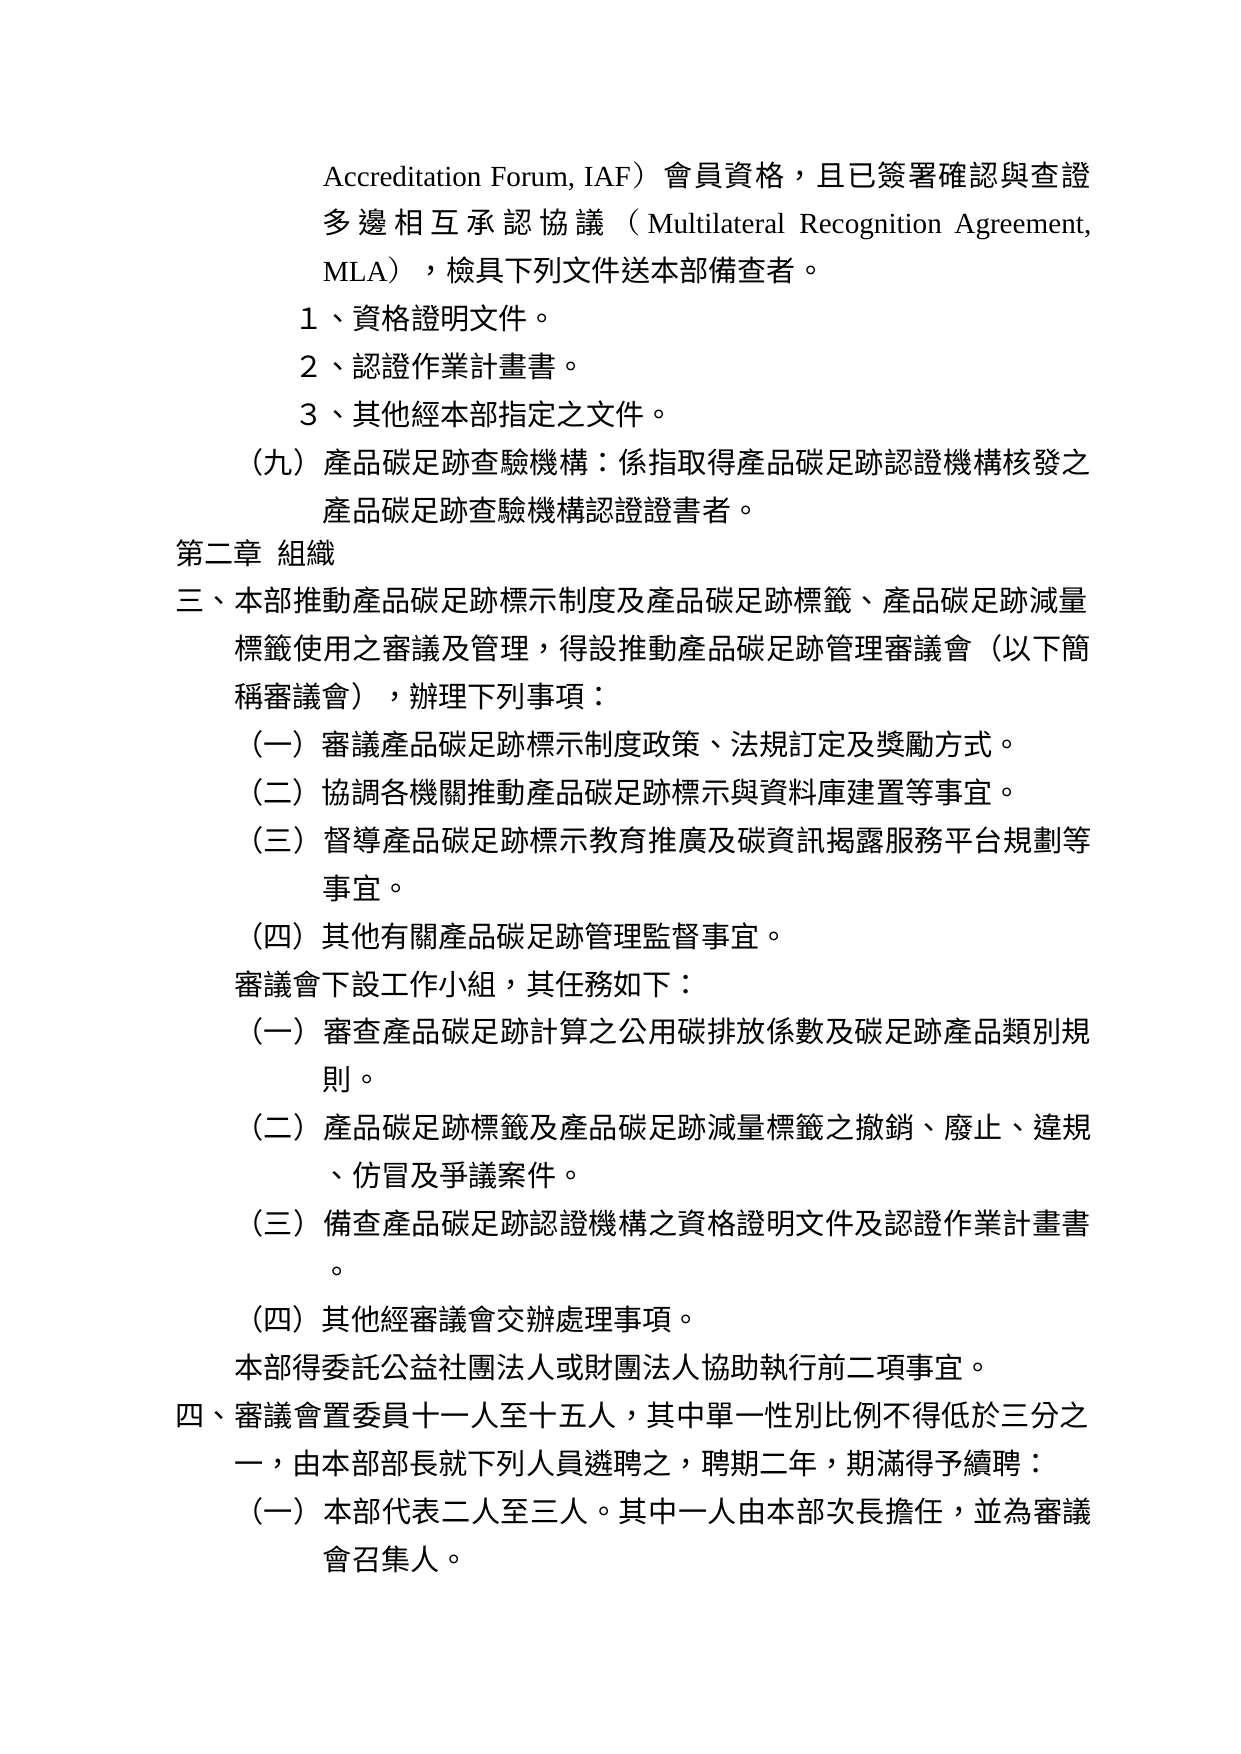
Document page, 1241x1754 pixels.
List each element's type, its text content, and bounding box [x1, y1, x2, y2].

table_cell Accreditation Forum, IAF）會員資格，且已簽署確認與查證多邊相互承認協議（Multilateral Recognition Agreement, MLA），檢具下列文件送本部備查者。 １、資格證明文件。 ２、認證作業計畫書。 ３、其他經本部指定之文件。 （九）產品碳足跡查驗機構：係指取得產品碳足跡認證機構核發之產品碳足跡查驗機構認證證書者。 第二章 組織 三、本部推動產品碳足跡標示制度及產品碳足跡標籤、產品碳足跡減量標籤使用之審議及管理，得設推動產品碳足跡管理審議會（以下簡稱審議會），辦理下列事項： （一）審議產品碳足跡標示制度政策、法規訂定及獎勵方式。 （二）協調各機關推動產品碳足跡標示與資料庫建置等事宜。 （三）督導產品碳足跡標示教育推廣及碳資訊揭露服務平台規劃等事宜。 （四）其他有關產品碳足跡管理監督事宜。 審議會下設工作小組，其任務如下： （一）審查產品碳足跡計算之公用碳排放係數及碳足跡產品類別規則。 （二）產品碳足跡標籤及產品碳足跡減量標籤之撤銷、廢止、違規、仿冒及爭議案件。 （三）備查產品碳足跡認證機構之資格證明文件及認證作業計畫書。 （四）其他經審議會交辦處理事項。 本部得委託公益社團法人或財團法人協助執行前二項事宜。 四、審議會置委員十一人至十五人，其中單一性別比例不得低於三分之一，由本部部長就下列人員遴聘之，聘期二年，期滿得予續聘： （一）本部代表二人至三人。其中一人由本部次長擔任，並為審議會召集人。 [174, 148, 1093, 1579]
